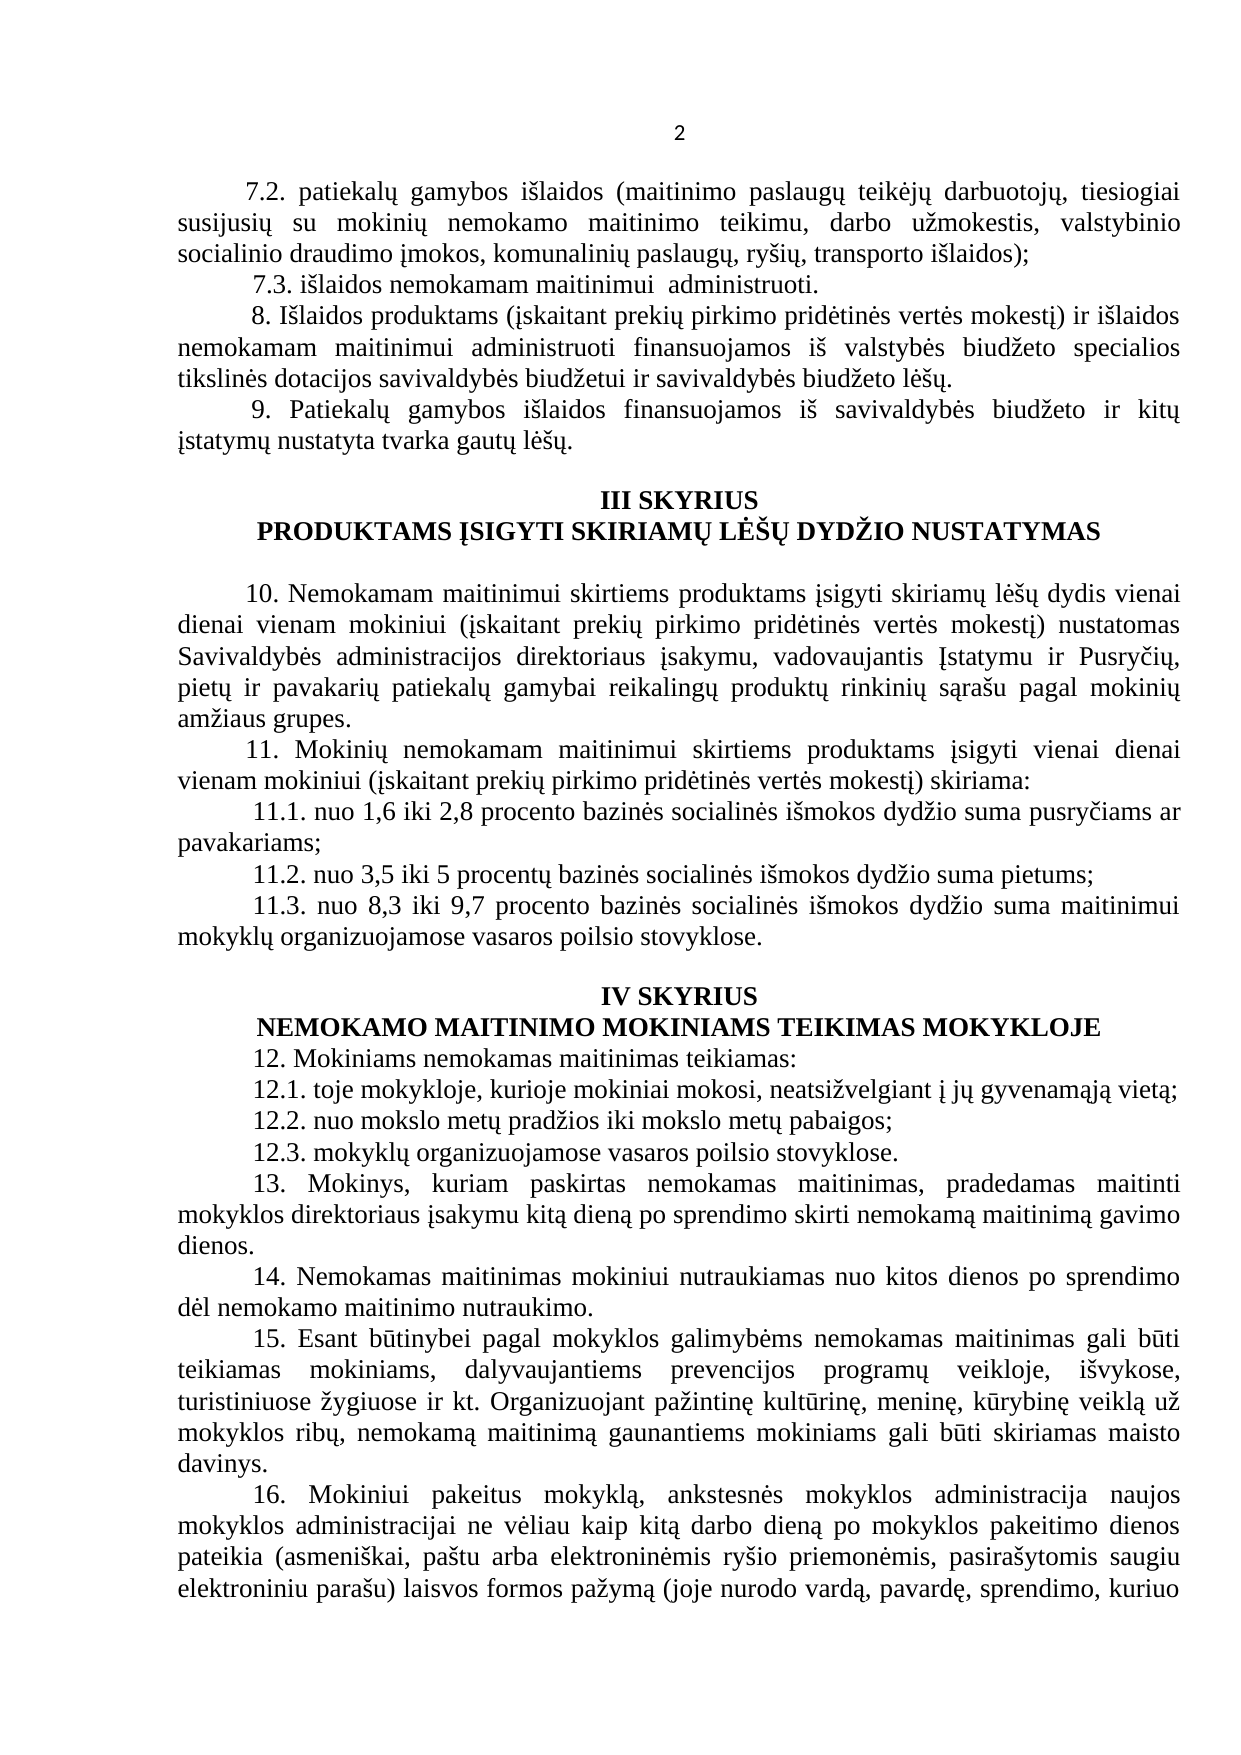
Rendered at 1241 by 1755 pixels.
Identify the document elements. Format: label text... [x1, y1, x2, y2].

text 12.1. toje mokykloje, kurioje mokiniai mokosi, neatsižvelgiant į jų gyvenamąją vietą; [177, 1073, 1181, 1104]
text 9. Patiekalų gamybos išlaidos finansuojamos iš savivaldybės biudžeto ir kitų įstatymų nustatyta tvarka gautų lėšų. [177, 393, 1181, 455]
text 11.3. nuo 8,3 iki 9,7 procento bazinės socialinės išmokos dydžio suma maitinimui mokyklų organizuojamose vasaros poilsio stovyklose. [177, 889, 1181, 951]
text 7.2. patiekalų gamybos išlaidos (maitinimo paslaugų teikėjų darbuotojų, tiesiogiai susijusių su mokinių nemokamo maitinimo teikimu, darbo užmokestis, valstybinio socialinio draudimo įmokos, komunalinių paslaugų, ryšių, transporto išlaidos); [177, 175, 1181, 268]
text 13. Mokinys, kuriam paskirtas nemokamas maitinimas, pradedamas maitinti mokyklos direktoriaus įsakymu kitą dieną po sprendimo skirti nemokamą maitinimą gavimo dienos. [177, 1167, 1181, 1260]
text 10. Nemokamam maitinimui skirtiems produktams įsigyti skiriamų lėšų dydis vienai dienai vienam mokiniui (įskaitant prekių pirkimo pridėtinės vertės mokestį) nustatomas Savivaldybės administracijos direktoriaus įsakymu, vadovaujantis Įstatymu ir Pusryčių, pietų ir pavakarių patiekalų gamybai reikalingų produktų rinkinių sąrašu pagal mokinių amžiaus grupes. [177, 577, 1181, 733]
text 14. Nemokamas maitinimas mokiniui nutraukiamas nuo kitos dienos po sprendimo dėl nemokamo maitinimo nutraukimo. [177, 1260, 1181, 1322]
text 8. Išlaidos produktams (įskaitant prekių pirkimo pridėtinės vertės mokestį) ir išlaidos nemokamam maitinimui administruoti finansuojamos iš valstybės biudžeto specialios tikslinės dotacijos savivaldybės biudžetui ir savivaldybės biudžeto lėšų. [177, 299, 1181, 393]
text 11.2. nuo 3,5 iki 5 procentų bazinės socialinės išmokos dydžio suma pietums; [177, 858, 1181, 889]
text NEMOKAMO MAITINIMO MOKINIAMS TEIKIMAS MOKYKLOJE [177, 1011, 1181, 1042]
text 15. Esant būtinybei pagal mokyklos galimybėms nemokamas maitinimas gali būti teikiamas mokiniams, dalyvaujantiems prevencijos programų veikloje, išvykose, turistiniuose žygiuose ir kt. Organizuojant pažintinę kultūrinę, meninę, kūrybinę veiklą už mokyklos ribų, nemokamą maitinimą gaunantiems mokiniams gali būti skiriamas maisto davinys. [177, 1322, 1181, 1478]
text IV SKYRIUS [177, 980, 1181, 1011]
text 12. Mokiniams nemokamas maitinimas teikiamas: [177, 1042, 1181, 1073]
text 11. Mokinių nemokamam maitinimui skirtiems produktams įsigyti vienai dienai vienam mokiniui (įskaitant prekių pirkimo pridėtinės vertės mokestį) skiriama: [177, 733, 1181, 795]
text PRODUKTAMS ĮSIGYTI SKIRIAMŲ LĖŠŲ DYDŽIO NUSTATYMAS [177, 515, 1181, 546]
text 12.2. nuo mokslo metų pradžios iki mokslo metų pabaigos; [177, 1104, 1181, 1136]
text 7.3. išlaidos nemokamam maitinimui administruoti. [177, 268, 1181, 299]
text 11.1. nuo 1,6 iki 2,8 procento bazinės socialinės išmokos dydžio suma pusryčiams ar pavakariams; [177, 795, 1181, 858]
text 12.3. mokyklų organizuojamose vasaros poilsio stovyklose. [177, 1136, 1181, 1167]
text 16. Mokiniui pakeitus mokyklą, ankstesnės mokyklos administracija naujos mokyklos administracijai ne vėliau kaip kitą darbo dieną po mokyklos pakeitimo dienos pateikia (asmeniškai, paštu arba elektroninėmis ryšio priemonėmis, pasirašytomis saugiu elektroniniu parašu) laisvos formos pažymą (joje nurodo vardą, pavardę, sprendimo, kuriuo [177, 1478, 1181, 1603]
text III SKYRIUS [177, 484, 1181, 515]
